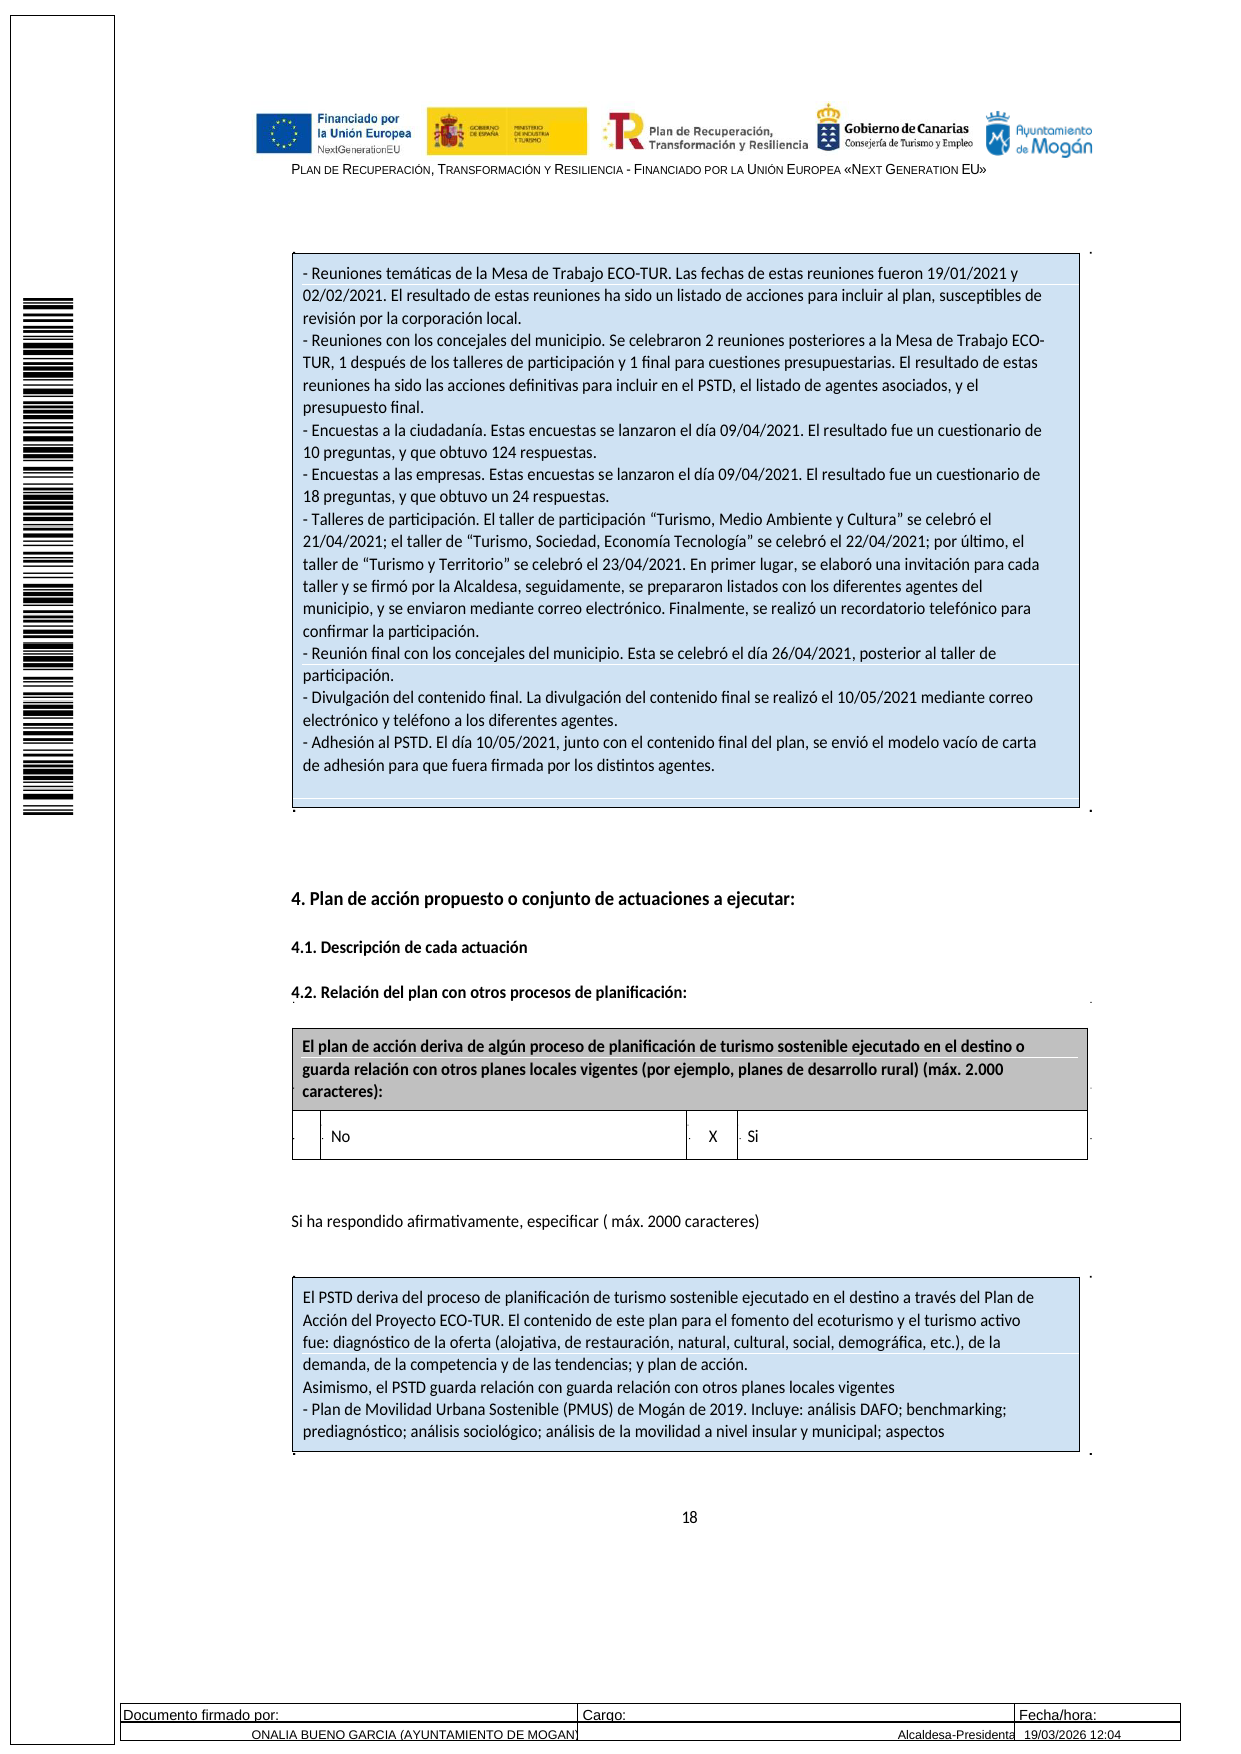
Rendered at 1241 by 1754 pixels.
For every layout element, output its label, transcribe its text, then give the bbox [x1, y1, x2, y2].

picture [21, 296, 75, 818]
table_cell [687, 1080, 737, 1110]
table_cell - Reunión final con los concejales del municipio. Esta se celebró el día 26/04/2021, posterior al taller de [302, 642, 1079, 664]
table_cell El PSTD deriva del proceso de planificación de turismo sostenible ejecutado en el destino a través del Plan de [302, 1286, 1079, 1309]
table_cell [293, 1443, 302, 1451]
table_cell - Encuestas a las empresas. Estas encuestas se lanzaron el día 09/04/2021. El resultado fue un cuestionario de [302, 463, 1079, 486]
table_header [293, 1029, 301, 1110]
table_cell 10 preguntas, y que obtuvo 124 respuestas. [302, 441, 1079, 463]
table_cell - Adhesión al PSTD. El día 10/05/2021, junto con el contenido final del plan, se envió el modelo vacío de carta [302, 731, 1079, 754]
table_header [293, 254, 302, 262]
table_cell de adhesión para que fuera firmada por los distintos agentes. [302, 754, 1079, 776]
table_cell [293, 1111, 301, 1158]
table_cell TUR, 1 después de los talleres de participación y 1 final para cuestiones presupuestarias. El resultado de estas [302, 352, 1079, 374]
table_cell [1078, 1111, 1087, 1158]
table_cell electrónico y teléfono a los diferentes agentes. [302, 709, 1079, 731]
table_header [302, 254, 1079, 262]
table_cell [737, 1080, 1078, 1110]
table_cell - Encuestas a la ciudadanía. Estas encuestas se lanzaron el día 09/04/2021. El resultado fue un cuestionario de [302, 419, 1079, 441]
table_cell [293, 799, 302, 807]
table_cell - Talleres de participación. El taller de participación “Turismo, Medio Ambiente y Cultura” se celebró el [302, 508, 1079, 530]
table_cell [293, 1286, 302, 1443]
table_cell 18 preguntas, y que obtuvo un 24 respuestas. [302, 486, 1079, 508]
table_cell demanda, de la competencia y de las tendencias; y plan de acción. [302, 1354, 1079, 1376]
table_cell - Divulgación del contenido final. La divulgación del contenido final se realizó el 10/05/2021 mediante correo [302, 687, 1079, 709]
text 4.1. Descripción de cada actuación [291, 939, 1188, 957]
table_header [1078, 1029, 1087, 1110]
table_cell reuniones ha sido las acciones definitivas para incluir en el PSTD, el listado de agentes asociados, y el [302, 374, 1079, 396]
table_cell 02/02/2021. El resultado de estas reuniones ha sido un listado de acciones para incluir al plan, susceptibles de [302, 285, 1079, 307]
table_cell caracteres): [301, 1080, 687, 1110]
table_cell municipio, y se enviaron mediante correo electrónico. Finalmente, se realizó un recordatorio telefónico para [302, 597, 1079, 620]
table_header Fecha/hora: [1015, 1704, 1180, 1721]
table_cell - Reuniones temáticas de la Mesa de Trabajo ECO-TUR. Las fechas de estas reuniones fueron 19/01/2021 y [302, 262, 1079, 284]
text 4.2. Relación del plan con otros procesos de planificación: [291, 984, 1188, 1002]
table_cell Si [738, 1111, 1078, 1158]
table_cell taller de “Turismo y Territorio” se celebró el 23/04/2021. En primer lugar, se elaboró una invitación para cada [302, 553, 1079, 575]
table_cell participación. [302, 665, 1079, 687]
table_cell guarda relación con otros planes locales vigentes (por ejemplo, planes de desarrollo rural) (máx. 2.000 [301, 1058, 1078, 1080]
table_cell Acción del Proyecto ECO-TUR. El contenido de este plan para el fomento del ecoturismo y el turismo activo [302, 1309, 1079, 1331]
table_cell ONALIA BUENO GARCIA (AYUNTAMIENTO DE MOGAN) [121, 1723, 577, 1740]
table_cell taller y se firmó por la Alcaldesa, seguidamente, se prepararon listados con los diferentes agentes del [302, 575, 1079, 597]
text 18 [681, 1509, 1188, 1527]
table_cell presupuesto final. [302, 396, 1079, 419]
table_cell - Plan de Movilidad Urbana Sostenible (PMUS) de Mogán de 2019. Incluye: análisis DAFO; benchmarking; [302, 1398, 1079, 1421]
picture [983, 109, 1093, 160]
table_header Cargo: [578, 1704, 1014, 1721]
picture [240, 101, 980, 161]
table_header Documento firmado por: [121, 1704, 577, 1721]
table_cell 19/03/2026 12:04 [1015, 1723, 1180, 1740]
table_cell prediagnóstico; análisis sociológico; análisis de la movilidad a nivel insular y municipal; aspectos [302, 1421, 1079, 1443]
table_cell fue: diagnóstico de la oferta (alojativa, de restauración, natural, cultural, social, demográfica, etc.), de la [302, 1331, 1079, 1353]
table_cell [302, 799, 1079, 807]
table_cell - Reuniones con los concejales del municipio. Se celebraron 2 reuniones posteriores a la Mesa de Trabajo ECO- [302, 329, 1079, 352]
table_cell Alcaldesa-Presidenta [578, 1723, 1014, 1740]
table_cell revisión por la corporación local. [302, 307, 1079, 329]
table_cell [302, 776, 1079, 798]
table_cell [301, 1111, 320, 1158]
table_cell [302, 1443, 1079, 1451]
text 4. Plan de acción propuesto o conjunto de actuaciones a ejecutar: [291, 890, 1188, 910]
table_cell 21/04/2021; el taller de “Turismo, Sociedad, Economía Tecnología” se celebró el 22/04/2021; por último, el [302, 530, 1079, 553]
table_cell confirmar la participación. [302, 620, 1079, 642]
table_header El plan de acción deriva de algún proceso de planificación de turismo sostenible ejecutado en el destino o [301, 1029, 1078, 1057]
text Si ha respondido afirmativamente, especificar ( máx. 2000 caracteres) [291, 1213, 1188, 1231]
table_cell X [687, 1111, 737, 1158]
table_cell No [321, 1111, 686, 1158]
table_header [293, 1278, 302, 1286]
table_cell [293, 262, 302, 798]
table_header [302, 1278, 1079, 1286]
table_cell Asimismo, el PSTD guarda relación con guarda relación con otros planes locales vigentes [302, 1376, 1079, 1398]
text PLAN DE RECUPERACIÓN, TRANSFORMACIÓN Y RESILIENCIA - FINANCIADO POR LA UNIÓN EUROPEA «NEXT GENERATION EU» [291, 160, 1188, 178]
